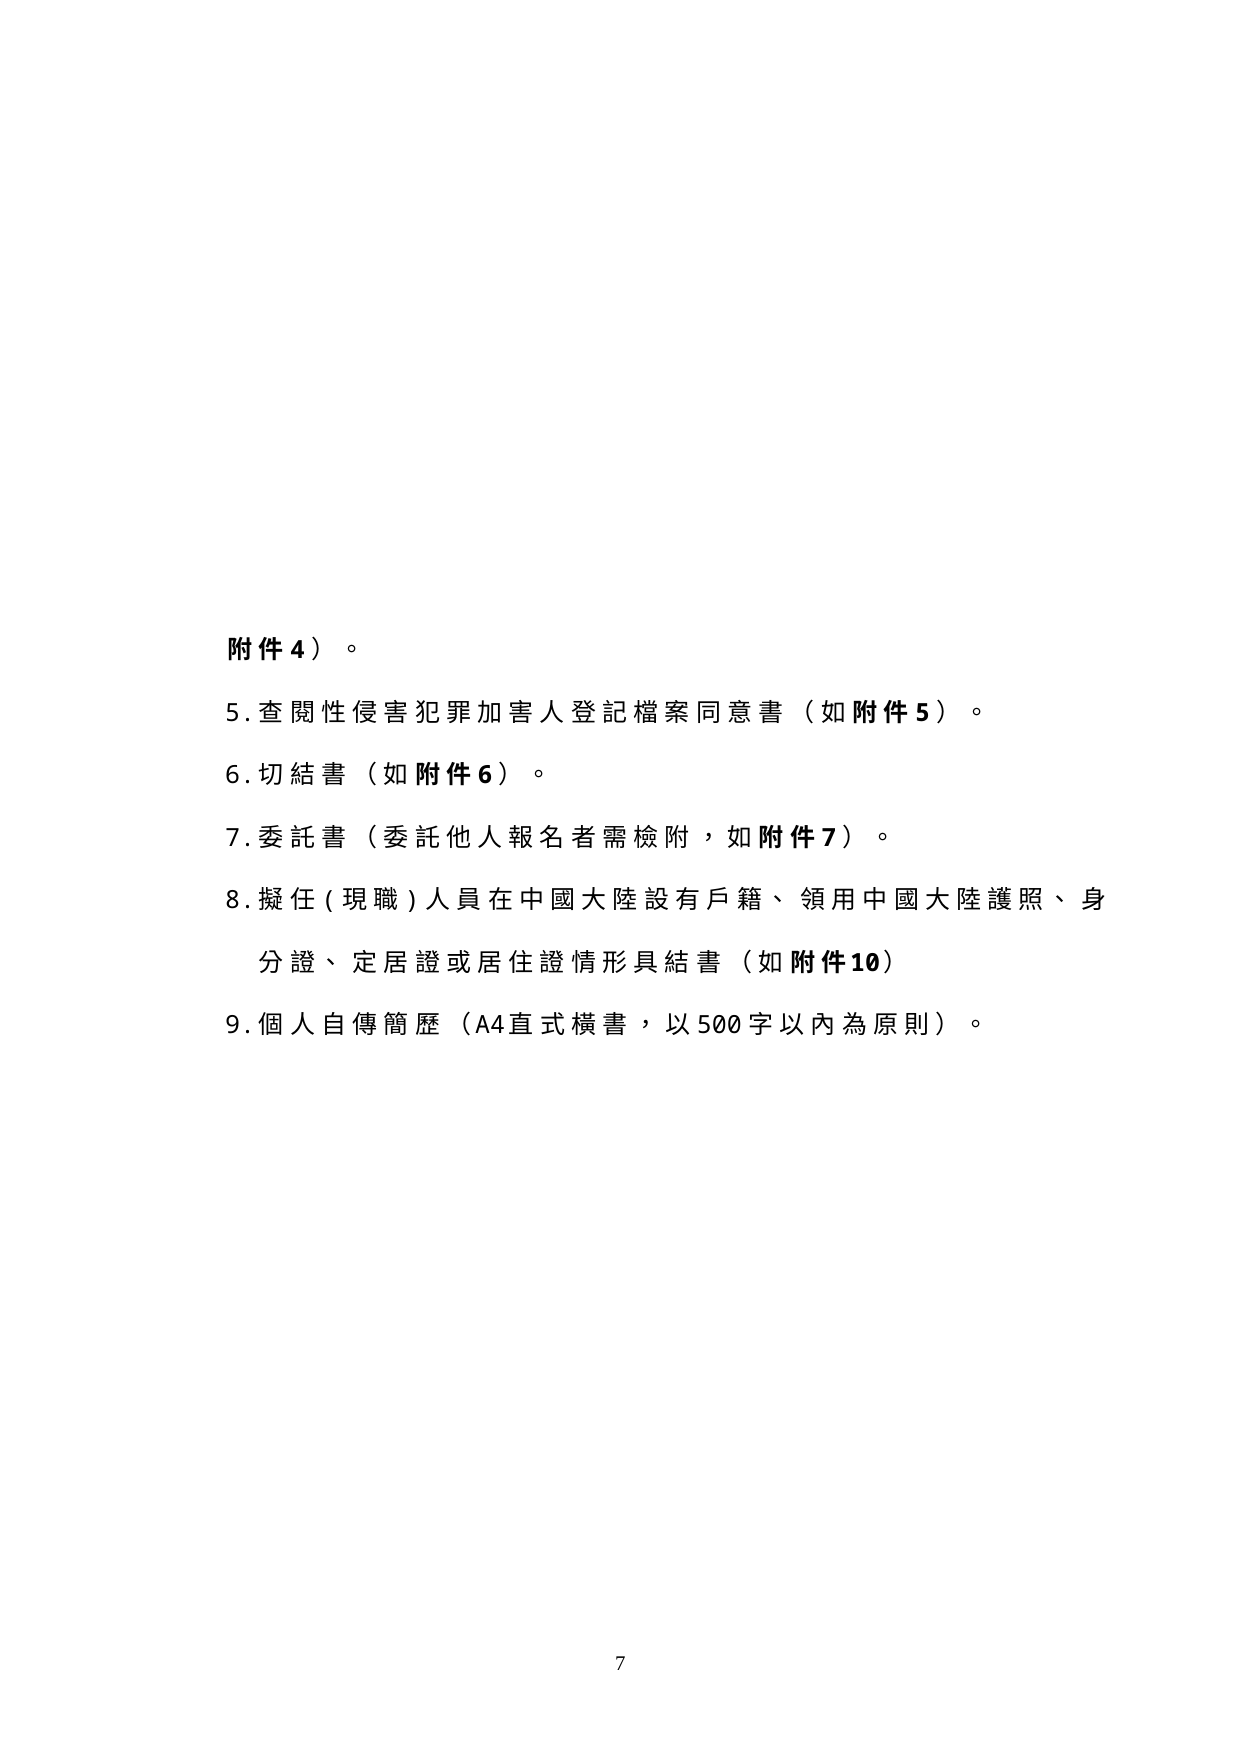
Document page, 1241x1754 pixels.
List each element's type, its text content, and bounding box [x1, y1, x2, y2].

text 8.擬任(現職)人員在中國大陸設有戶籍、領用中國大陸護照、身分證、定居證或居住證情形具結書（如附件10） [223, 856, 1135, 981]
text 9.個人自傳簡歷（A4直式橫書，以500字以內為原則）。 [220, 981, 1120, 1044]
text 附件4）。 [220, 606, 1120, 669]
text 5.查閱性侵害犯罪加害人登記檔案同意書（如附件5）。 [220, 669, 1120, 731]
text 7.委託書（委託他人報名者需檢附，如附件7）。 [220, 794, 1120, 856]
text 6.切結書（如附件6）。 [220, 731, 1120, 794]
